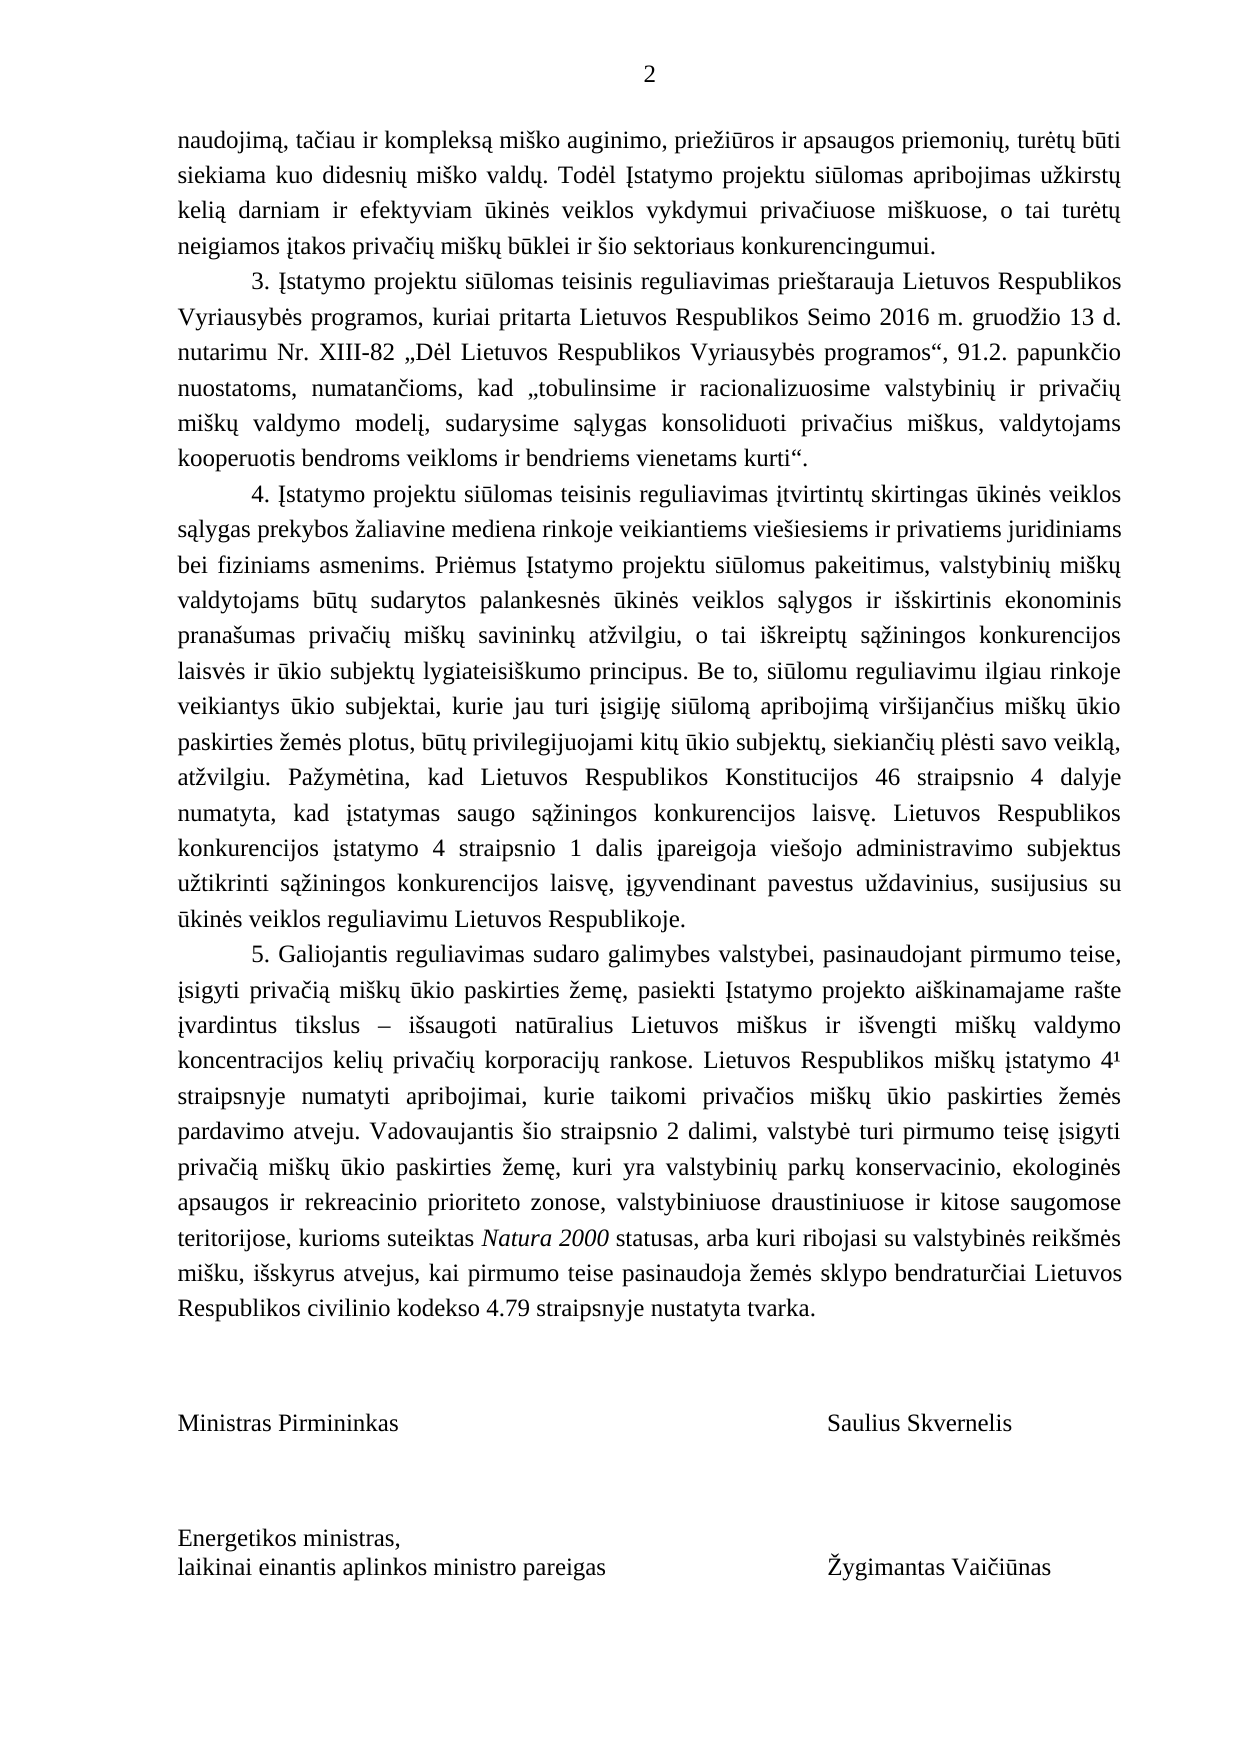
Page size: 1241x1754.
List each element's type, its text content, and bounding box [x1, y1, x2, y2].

text Energetikos ministras, [177, 1523, 1122, 1552]
text 5. Galiojantis reguliavimas sudaro galimybes valstybei, pasinaudojant pirmumo teise, įsigyti privačią miškų ūkio paskirties žemę, pasiekti Įstatymo projekto aiškinamajame rašte įvardintus tikslus – išsaugoti natūralius Lietuvos miškus ir išvengti miškų valdymo koncentracijos kelių privačių korporacijų rankose. Lietuvos Respublikos miškų įstatymo 4¹ straipsnyje numatyti apribojimai, kurie taikomi privačios miškų ūkio paskirties žemės pardavimo atveju. Vadovaujantis šio straipsnio 2 dalimi, valstybė turi pirmumo teisę įsigyti privačią miškų ūkio paskirties žemę, kuri yra valstybinių parkų konservacinio, ekologinės apsaugos ir rekreacinio prioriteto zonose, valstybiniuose draustiniuose ir kitose saugomose teritorijose, kurioms suteiktas Natura 2000 statusas, arba kuri ribojasi su valstybinės reikšmės mišku, išskyrus atvejus, kai pirmumo teise pasinaudoja žemės sklypo bendraturčiai Lietuvos Respublikos civilinio kodekso 4.79 straipsnyje nustatyta tvarka. [177, 933, 1122, 1322]
text 3. Įstatymo projektu siūlomas teisinis reguliavimas prieštarauja Lietuvos Respublikos Vyriausybės programos, kuriai pritarta Lietuvos Respublikos Seimo 2016 m. gruodžio 13 d. nutarimu Nr. XIII-82 „Dėl Lietuvos Respublikos Vyriausybės programos“, 91.2. papunkčio nuostatoms, numatančioms, kad „tobulinsime ir racionalizuosime valstybinių ir privačių miškų valdymo modelį, sudarysime sąlygas konsoliduoti privačius miškus, valdytojams kooperuotis bendroms veikloms ir bendriems vienetams kurti“. [177, 260, 1122, 472]
text Ministras Pirmininkas Saulius Skvernelis [177, 1408, 1122, 1437]
text laikinai einantis aplinkos ministro pareigas Žygimantas Vaičiūnas [177, 1552, 1122, 1581]
text naudojimą, tačiau ir kompleksą miško auginimo, priežiūros ir apsaugos priemonių, turėtų būti siekiama kuo didesnių miško valdų. Todėl Įstatymo projektu siūlomas apribojimas užkirstų kelią darniam ir efektyviam ūkinės veiklos vykdymui privačiuose miškuose, o tai turėtų neigiamos įtakos privačių miškų būklei ir šio sektoriaus konkurencingumui. [177, 118, 1122, 260]
text 4. Įstatymo projektu siūlomas teisinis reguliavimas įtvirtintų skirtingas ūkinės veiklos sąlygas prekybos žaliavine mediena rinkoje veikiantiems viešiesiems ir privatiems juridiniams bei fiziniams asmenims. Priėmus Įstatymo projektu siūlomus pakeitimus, valstybinių miškų valdytojams būtų sudarytos palankesnės ūkinės veiklos sąlygos ir išskirtinis ekonominis pranašumas privačių miškų savininkų atžvilgiu, o tai iškreiptų sąžiningos konkurencijos laisvės ir ūkio subjektų lygiateisiškumo principus. Be to, siūlomu reguliavimu ilgiau rinkoje veikiantys ūkio subjektai, kurie jau turi įsigiję siūlomą apribojimą viršijančius miškų ūkio paskirties žemės plotus, būtų privilegijuojami kitų ūkio subjektų, siekiančių plėsti savo veiklą, atžvilgiu. Pažymėtina, kad Lietuvos Respublikos Konstitucijos 46 straipsnio 4 dalyje numatyta, kad įstatymas saugo sąžiningos konkurencijos laisvę. Lietuvos Respublikos konkurencijos įstatymo 4 straipsnio 1 dalis įpareigoja viešojo administravimo subjektus užtikrinti sąžiningos konkurencijos laisvę, įgyvendinant pavestus uždavinius, susijusius su ūkinės veiklos reguliavimu Lietuvos Respublikoje. [177, 472, 1122, 933]
